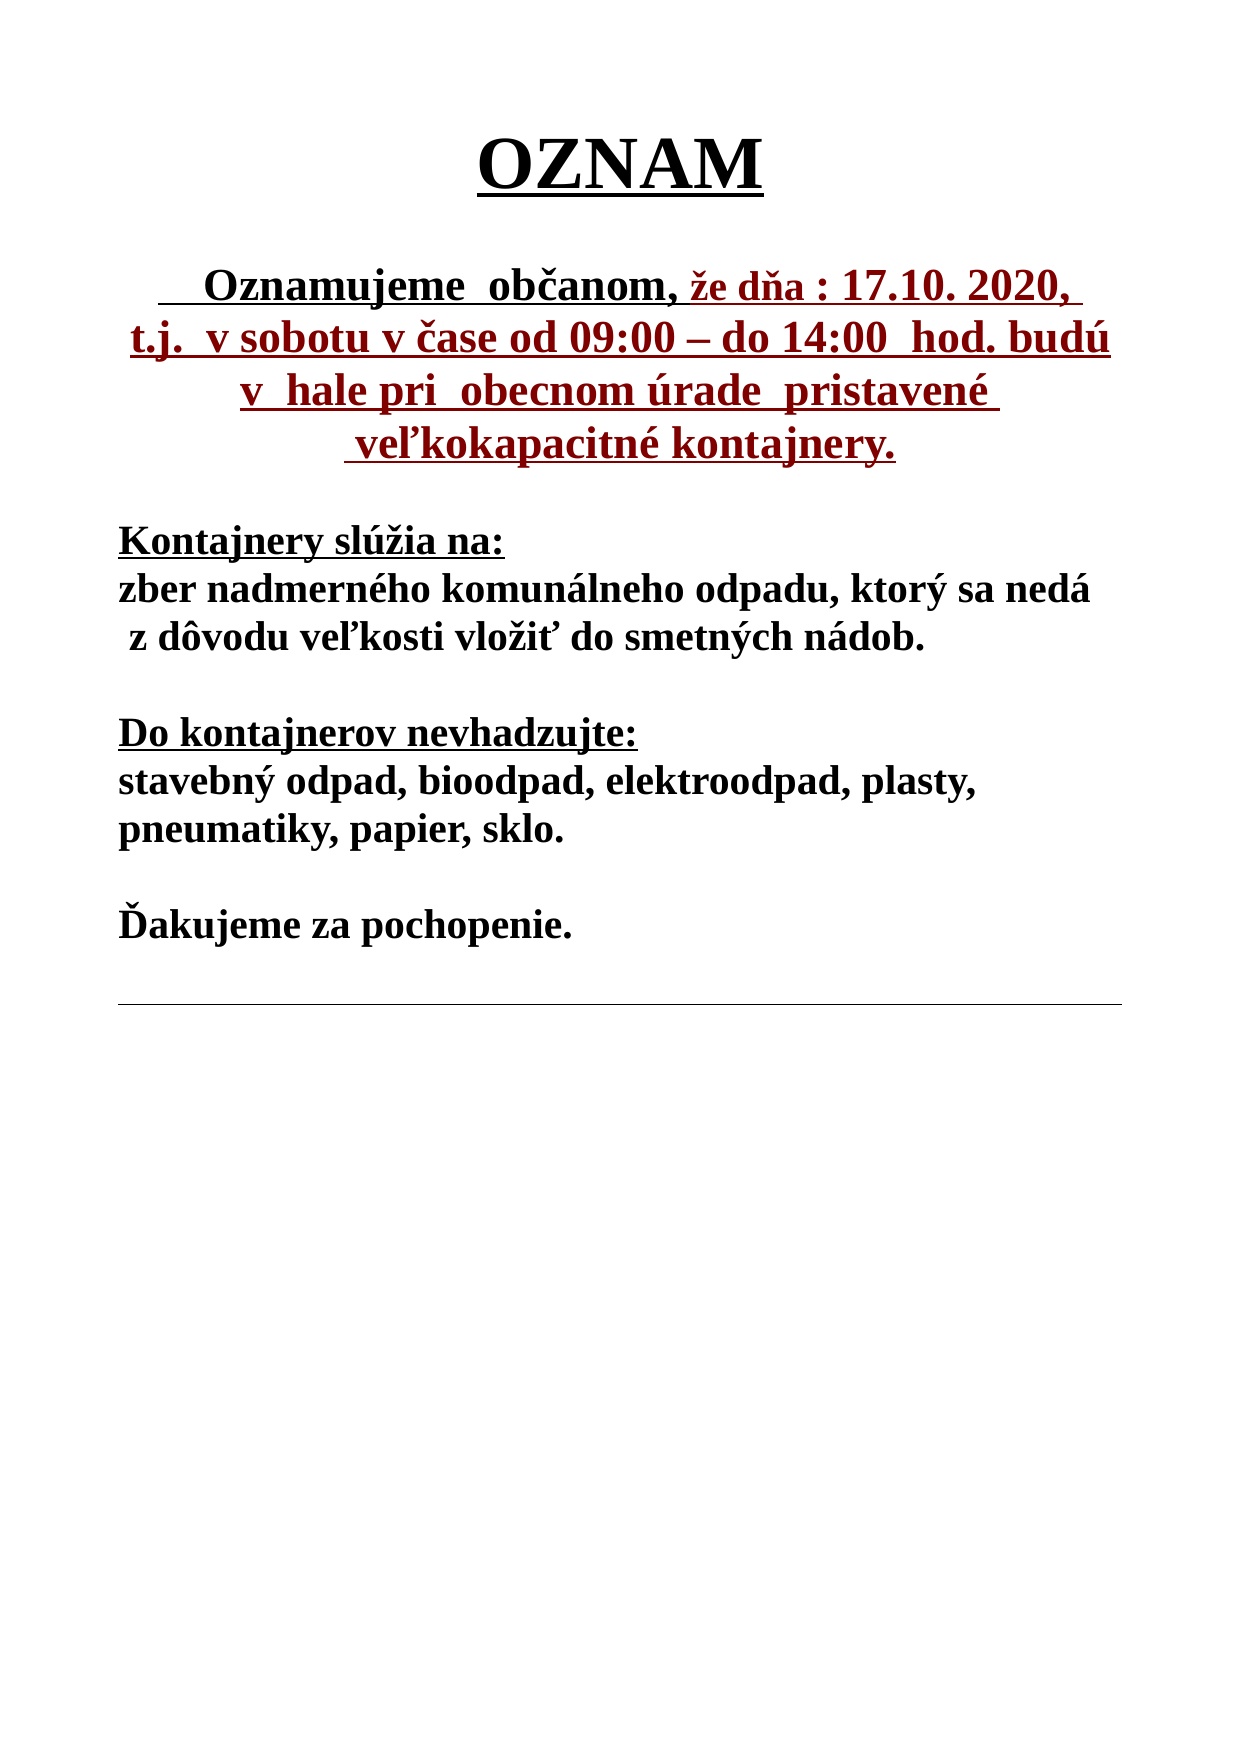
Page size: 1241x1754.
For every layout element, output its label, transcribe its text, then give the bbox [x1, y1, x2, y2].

text z dôvodu veľkosti vložiť do smetných nádob. [118, 612, 1122, 659]
text veľkokapacitné kontajnery. [118, 415, 1122, 468]
text Ďakujeme za pochopenie. [118, 899, 1122, 947]
text zber nadmerného komunálneho odpadu, ktorý sa nedá [118, 564, 1122, 612]
text OZNAM [118, 118, 1122, 204]
text Kontajnery slúžia na: [118, 516, 1122, 564]
text stavebný odpad, bioodpad, elektroodpad, plasty, pneumatiky, papier, sklo. [118, 755, 1122, 851]
text Do kontajnerov nevhadzujte: [118, 707, 1122, 755]
text t.j. v sobotu v čase od 09:00 – do 14:00 hod. budú v hale pri obecnom úrade pristavené [118, 310, 1122, 415]
text Oznamujeme občanom, že dňa : 17.10. 2020, [118, 257, 1122, 310]
